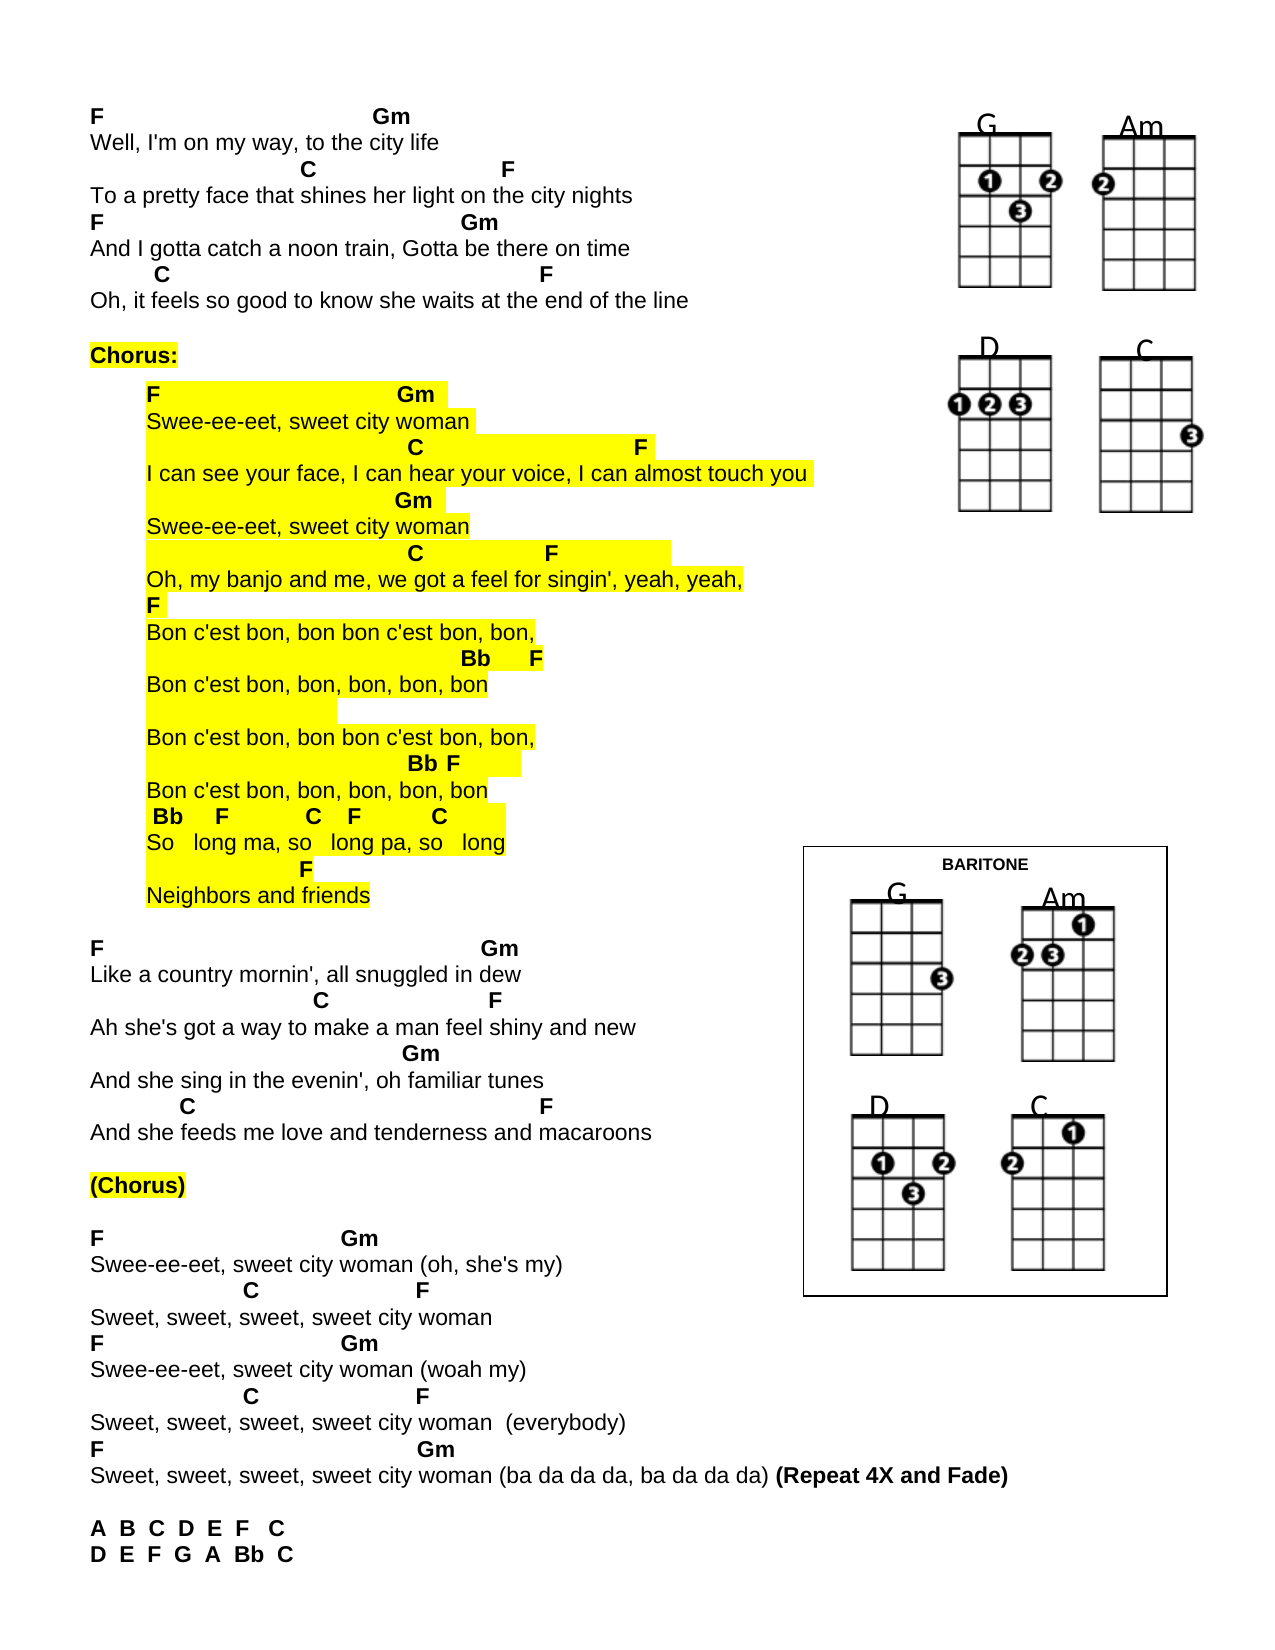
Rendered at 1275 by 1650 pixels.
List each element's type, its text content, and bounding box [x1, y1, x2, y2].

text C F [146, 434, 944, 460]
text Bb F [146, 645, 1185, 671]
picture [837, 1114, 959, 1271]
picture [836, 899, 957, 1056]
text [1119, 1119, 1166, 1146]
text Oh, my banjo and me, we got a feel for singin', yeah, yeah, [146, 566, 1185, 592]
text Gm [90, 1040, 803, 1067]
text [959, 1225, 997, 1251]
text [1168, 856, 1185, 882]
text C F [1168, 1093, 1185, 1119]
text Sweet, sweet, sweet, sweet city woman (everybody) [90, 1409, 1185, 1436]
text [1129, 935, 1166, 961]
picture [1085, 356, 1207, 513]
text And she feeds me love and tenderness and macaroons [90, 1119, 803, 1146]
text F [146, 856, 803, 882]
text F Gm [90, 935, 803, 961]
text Ah she's got a way to make a man feel shiny and new [90, 1014, 803, 1040]
text Bon c'est bon, bon, bon, bon, bon [146, 671, 1185, 698]
text Chorus: [984, 342, 995, 355]
text C F [90, 1277, 1185, 1304]
text [804, 1251, 1166, 1277]
text Chorus: [1140, 342, 1185, 356]
text [804, 1040, 1166, 1067]
text [1066, 381, 1085, 408]
text Bon c'est bon, bon bon c'est bon, bon, [146, 724, 1185, 750]
text [957, 987, 1007, 1014]
text [804, 935, 836, 961]
text C F [90, 261, 944, 287]
text Bon c'est bon, bon, bon, bon, bon [146, 777, 1185, 803]
text Bon c'est bon, bon bon c'est bon, bon, [146, 618, 1185, 645]
text C F [90, 156, 944, 182]
text [1168, 1172, 1185, 1198]
text F Gm [90, 1330, 1185, 1356]
text A B C D E F C [90, 1514, 1185, 1541]
text [957, 935, 1007, 961]
text C F [90, 1383, 1185, 1409]
text And she sing in the evenin', oh familiar tunes [90, 1067, 803, 1093]
text [804, 856, 1166, 882]
text I can see your face, I can hear your voice, I can almost touch you [146, 460, 944, 487]
text Sweet, sweet, sweet, sweet city woman (ba da da da, ba da da da) (Repeat 4X and Fade) [90, 1462, 1185, 1488]
text [959, 1119, 997, 1146]
text F Gm [146, 381, 944, 408]
text [804, 1225, 837, 1251]
text [1168, 935, 1185, 961]
text Well, I'm on my way, to the city life [90, 129, 980, 156]
text F Gm [90, 208, 944, 235]
text [804, 1172, 837, 1198]
text [804, 987, 836, 1014]
text So long ma, so long pa, so long [146, 829, 1185, 856]
text [1168, 1040, 1185, 1067]
text F [146, 592, 1185, 618]
text Gm [146, 487, 1085, 513]
text C F [90, 987, 803, 1014]
text Swee-ee-eet, sweet city woman [146, 513, 1185, 539]
text [1168, 1225, 1185, 1251]
text C F [874, 1098, 885, 1114]
text [1066, 156, 1088, 182]
text Bb F [146, 750, 1185, 777]
text And I gotta catch a noon train, Gotta be there on time [90, 235, 944, 261]
text Oh, it feels so good to know she waits at the end of the line [90, 287, 1185, 314]
picture [1088, 135, 1210, 291]
text Neighbors and friends [146, 882, 803, 908]
text [1066, 208, 1088, 235]
text Bb F C F C [146, 803, 1185, 829]
text [1066, 434, 1085, 460]
text F Gm [90, 1436, 1185, 1462]
text Like a country mornin', all snuggled in dew [90, 961, 803, 987]
text Swee-ee-eet, sweet city woman [146, 408, 944, 434]
text [1119, 1225, 1166, 1251]
picture [944, 355, 1066, 512]
text BARITONE [819, 855, 1151, 874]
text [959, 1172, 997, 1198]
text Sweet, sweet, sweet, sweet city woman [90, 1304, 1185, 1330]
text Chorus: [90, 342, 981, 368]
text [1129, 987, 1166, 1014]
text C F [146, 539, 1185, 566]
picture [944, 132, 1066, 288]
text [957, 961, 1007, 987]
text Chorus: [996, 342, 1140, 368]
text F Gm [90, 1225, 803, 1251]
text C F [90, 1093, 803, 1119]
text [1129, 961, 1166, 987]
text Well, I'm on my way, to the city life [995, 129, 1121, 156]
text [1168, 987, 1185, 1014]
text D E F G A Bb C [90, 1541, 1185, 1567]
text F Gm [90, 103, 1185, 129]
picture [997, 1114, 1119, 1271]
text [1119, 1172, 1166, 1198]
text [957, 1014, 1007, 1040]
text Swee-ee-eet, sweet city woman (oh, she's my) [90, 1251, 803, 1277]
text [1066, 261, 1088, 287]
text To a pretty face that shines her light on the city nights [90, 182, 944, 208]
text (Chorus) [90, 1172, 803, 1198]
text C F [804, 1093, 1166, 1119]
text [804, 1067, 1166, 1093]
text Neighbors and friends [804, 882, 896, 908]
text Neighbors and friends [1168, 882, 1185, 908]
text Neighbors and friends [890, 882, 1166, 908]
picture [1007, 906, 1129, 1062]
text Swee-ee-eet, sweet city woman (woah my) [90, 1356, 1185, 1383]
